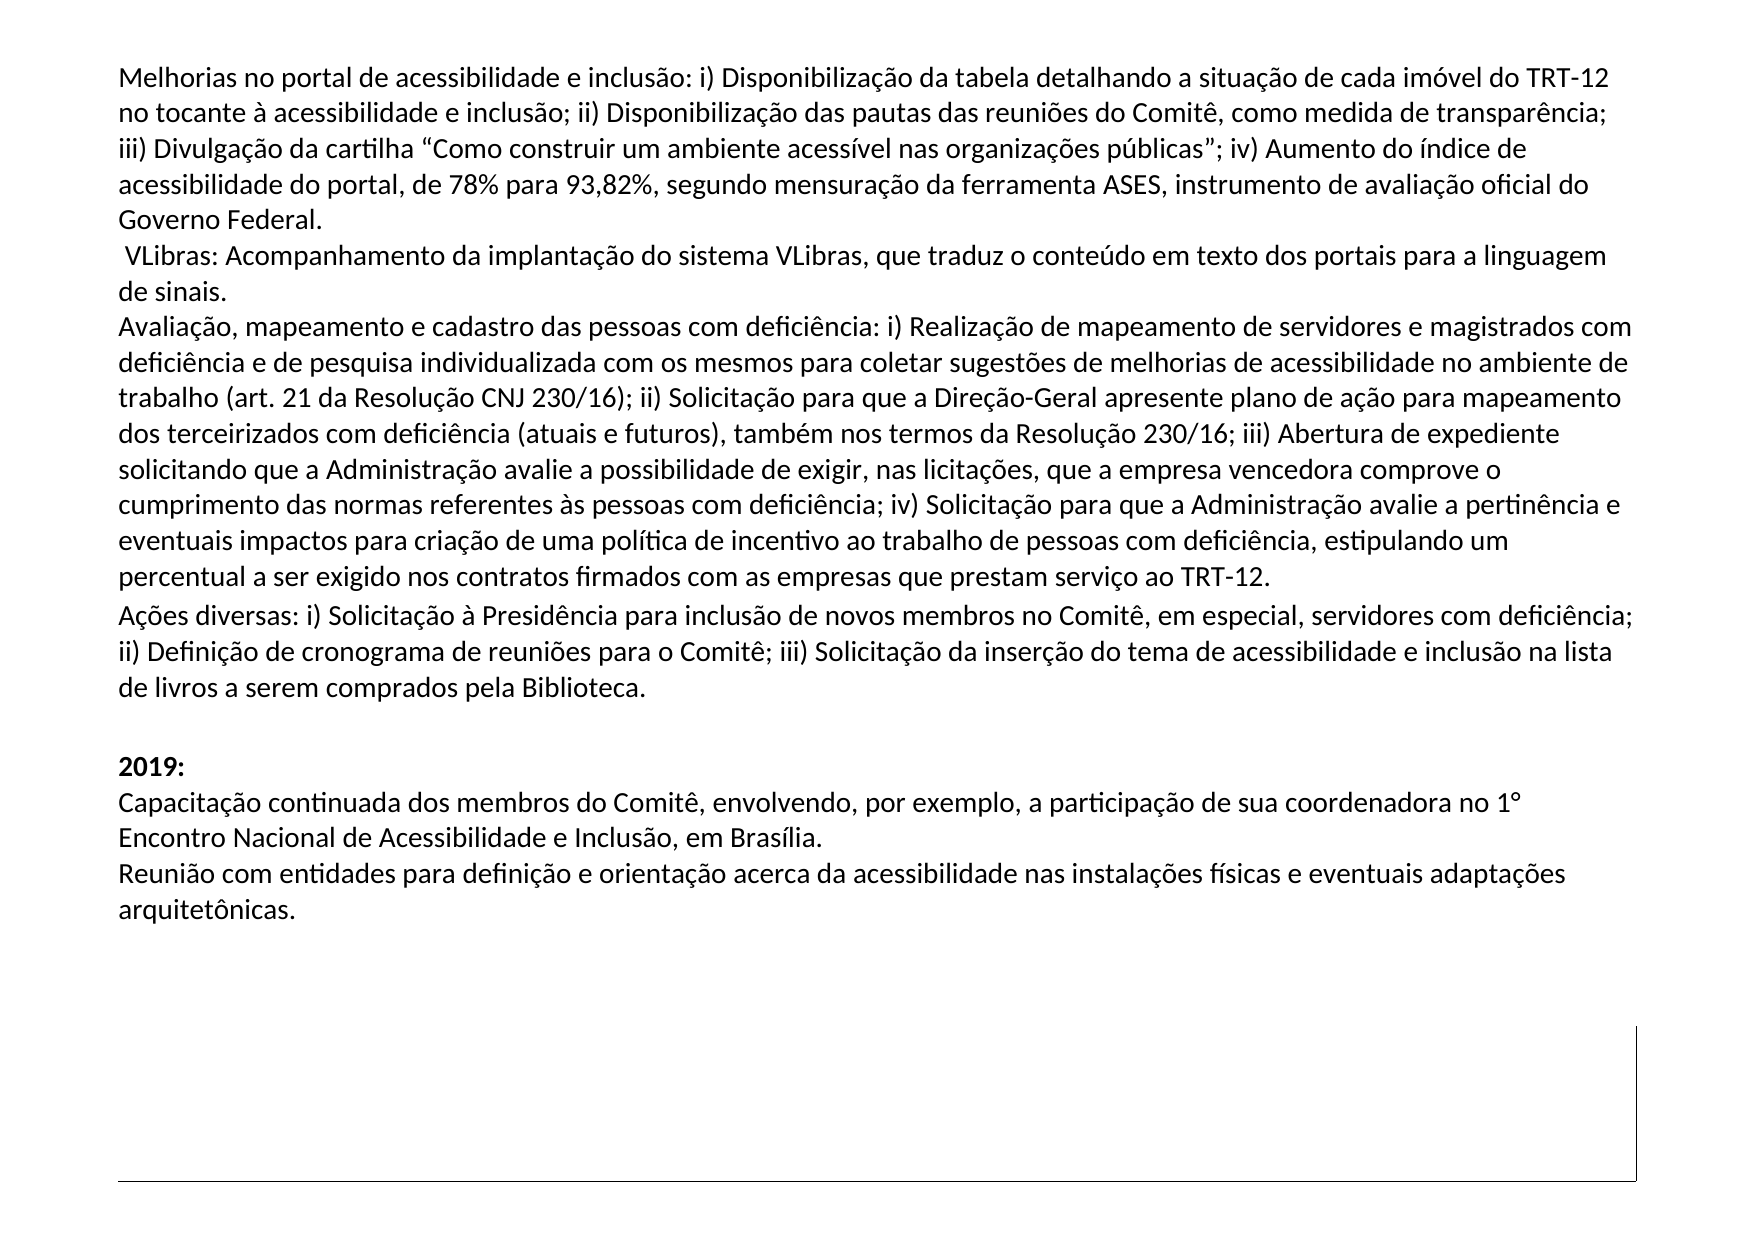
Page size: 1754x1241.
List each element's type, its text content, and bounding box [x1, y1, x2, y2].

text Reunião com entidades para definição e orientação acerca da acessibilidade nas instalações físicas e eventuais adaptações arquitetônicas. [118, 855, 1636, 926]
text Avaliação, mapeamento e cadastro das pessoas com deficiência: i) Realização de mapeamento de servidores e magistrados com deficiência e de pesquisa individualizada com os mesmos para coletar sugestões de melhorias de acessibilidade no ambiente de trabalho (art. 21 da Resolução CNJ 230/16); ii) Solicitação para que a Direção-Geral apresente plano de ação para mapeamento dos terceirizados com deficiência (atuais e futuros), também nos termos da Resolução 230/16; iii) Abertura de expediente solicitando que a Administração avalie a possibilidade de exigir, nas licitações, que a empresa vencedora comprove o cumprimento das normas referentes às pessoas com deficiência; iv) Solicitação para que a Administração avalie a pertinência e eventuais impactos para criação de uma política de incentivo ao trabalho de pessoas com deficiência, estipulando um percentual a ser exigido nos contratos firmados com as empresas que prestam serviço ao TRT-12. [118, 308, 1636, 593]
text 2019: [118, 748, 1636, 784]
text Melhorias no portal de acessibilidade e inclusão: i) Disponibilização da tabela detalhando a situação de cada imóvel do TRT-12 no tocante à acessibilidade e inclusão; ii) Disponibilização das pautas das reuniões do Comitê, como medida de transparência; iii) Divulgação da cartilha “Como construir um ambiente acessível nas organizações públicas”; iv) Aumento do índice de acessibilidade do portal, de 78% para 93,82%, segundo mensuração da ferramenta ASES, instrumento de avaliação oficial do Governo Federal. [118, 59, 1636, 237]
text Capacitação continuada dos membros do Comitê, envolvendo, por exemplo, a participação de sua coordenadora no 1° Encontro Nacional de Acessibilidade e Inclusão, em Brasília. [118, 784, 1636, 855]
text VLibras: Acompanhamento da implantação do sistema VLibras, que traduz o conteúdo em texto dos portais para a linguagem de sinais. [118, 237, 1636, 308]
text Ações diversas: i) Solicitação à Presidência para inclusão de novos membros no Comitê, em especial, servidores com deficiência; ii) Definição de cronograma de reuniões para o Comitê; iii) Solicitação da inserção do tema de acessibilidade e inclusão na lista de livros a serem comprados pela Biblioteca. [118, 597, 1636, 704]
